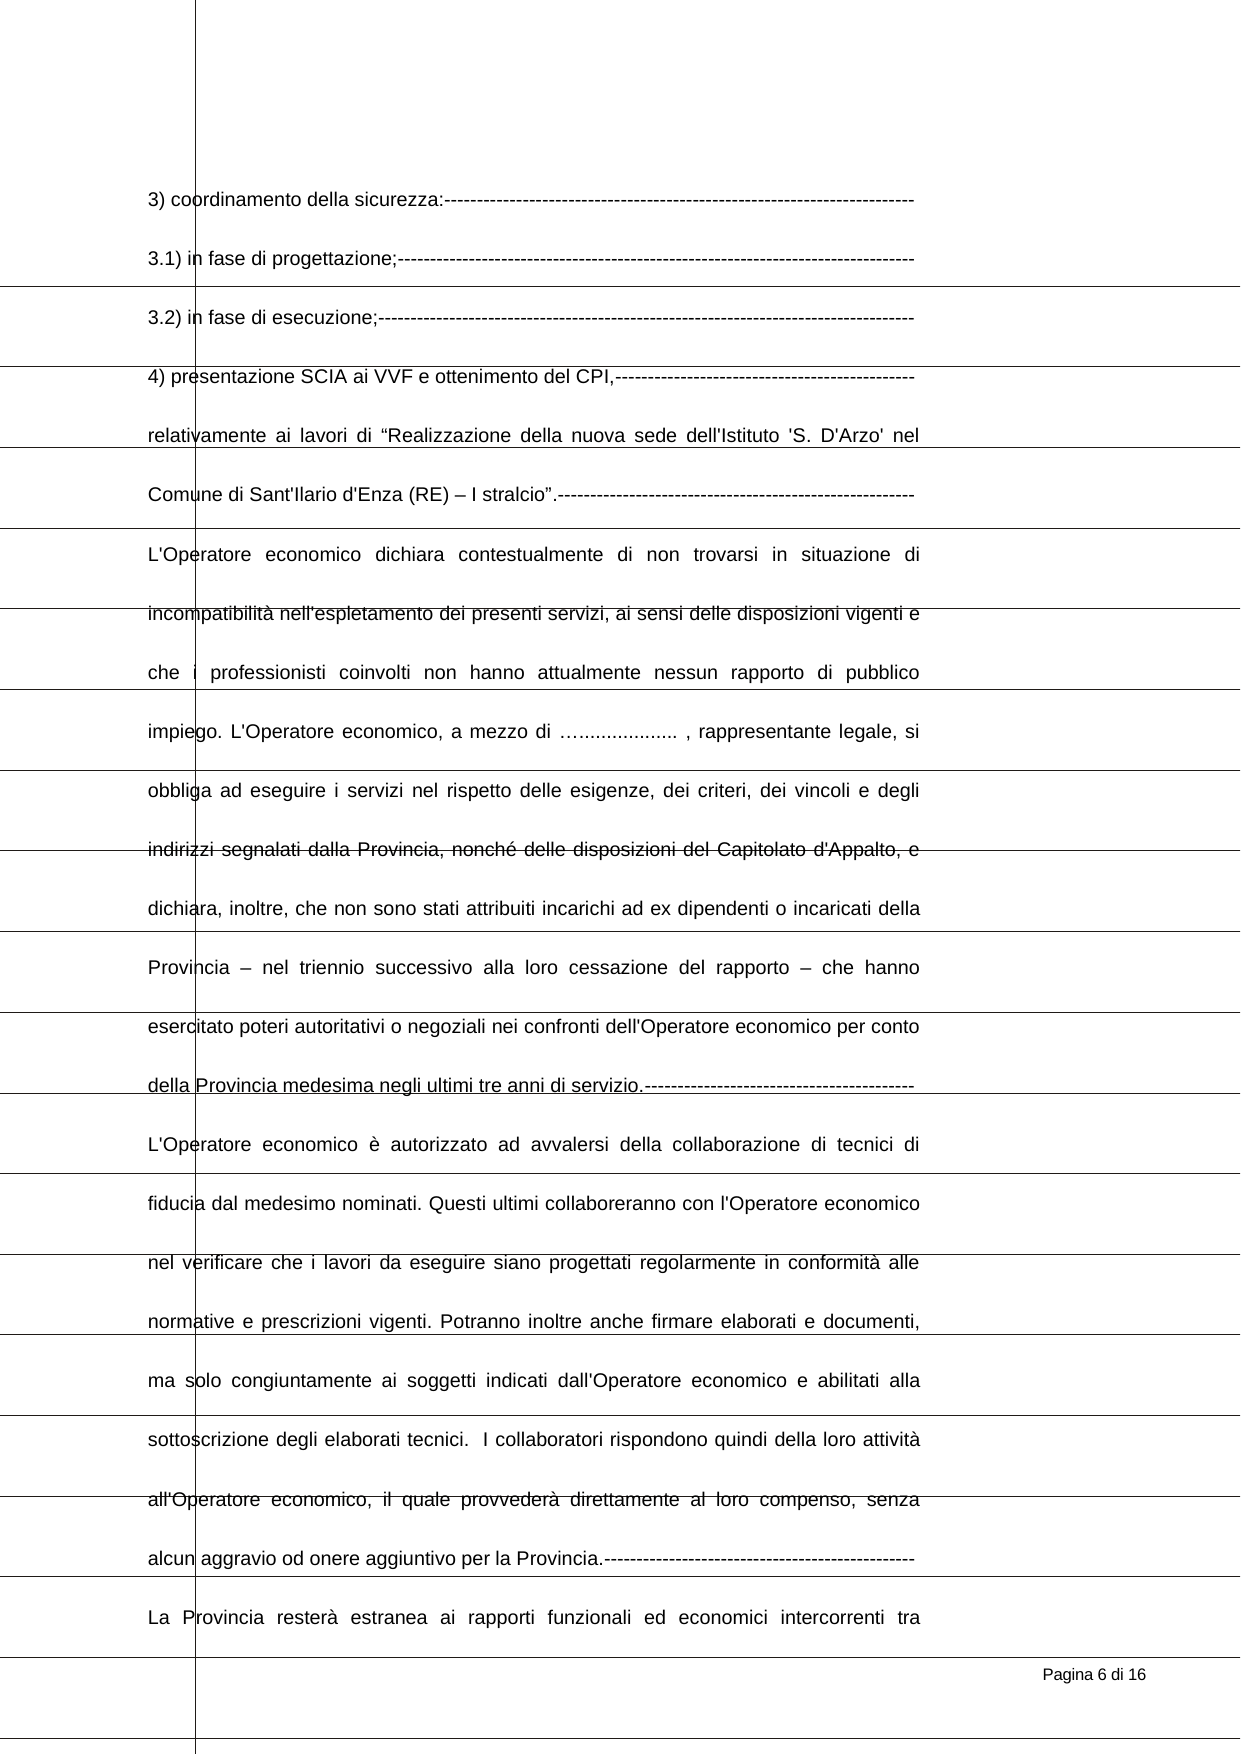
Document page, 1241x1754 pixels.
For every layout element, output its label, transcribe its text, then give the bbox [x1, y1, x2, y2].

list L'Operatore economico è autorizzato ad avvalersi della collaborazione di tecnici di fiducia dal medesimo nominati. Questi ultimi collaboreranno con l'Operatore economico nel verificare che i lavori da eseguire siano progettati regolarmente in conformità alle normative e prescrizioni vigenti. Potranno inoltre anche firmare elaborati e documenti, ma solo congiuntamente ai soggetti indicati dall'Operatore economico e abilitati alla sottoscrizione degli elaborati tecnici. I collaboratori rispondono quindi della loro attività all'Operatore economico, il quale provvederà direttamente al loro compenso, senza alcun aggravio od onere aggiuntivo per la Provincia. [148, 1104, 921, 1577]
list 3) coordinamento della sicurezza: [148, 159, 921, 218]
list 3.1) in fase di progettazione; [148, 218, 921, 277]
list L'Operatore economico dichiara contestualmente di non trovarsi in situazione di incompatibilità nell'espletamento dei presenti servizi, ai sensi delle disposizioni vigenti e che i professionisti coinvolti non hanno attualmente nessun rapporto di pubblico impiego. L'Operatore economico, a mezzo di ….................. , rappresentante legale, si obbliga ad eseguire i servizi nel rispetto delle esigenze, dei criteri, dei vincoli e degli indirizzi segnalati dalla Provincia, nonché delle disposizioni del Capitolato d'Appalto, e dichiara, inoltre, che non sono stati attribuiti incarichi ad ex dipendenti o incaricati della Provincia – nel triennio successivo alla loro cessazione del rapporto – che hanno esercitato poteri autoritativi o negoziali nei confronti dell'Operatore economico per conto della Provincia medesima negli ultimi tre anni di servizio. [148, 514, 921, 1104]
list 3.2) in fase di esecuzione; [148, 277, 921, 337]
list La Provincia resterà estranea ai rapporti funzionali ed economici intercorrenti tra [148, 1577, 921, 1636]
list relativamente ai lavori di “Realizzazione della nuova sede dell'Istituto 'S. D'Arzo' nel Comune di Sant'Ilario d'Enza (RE) – I stralcio”. [148, 396, 921, 514]
list 4) presentazione SCIA ai VVF e ottenimento del CPI, [148, 337, 921, 396]
